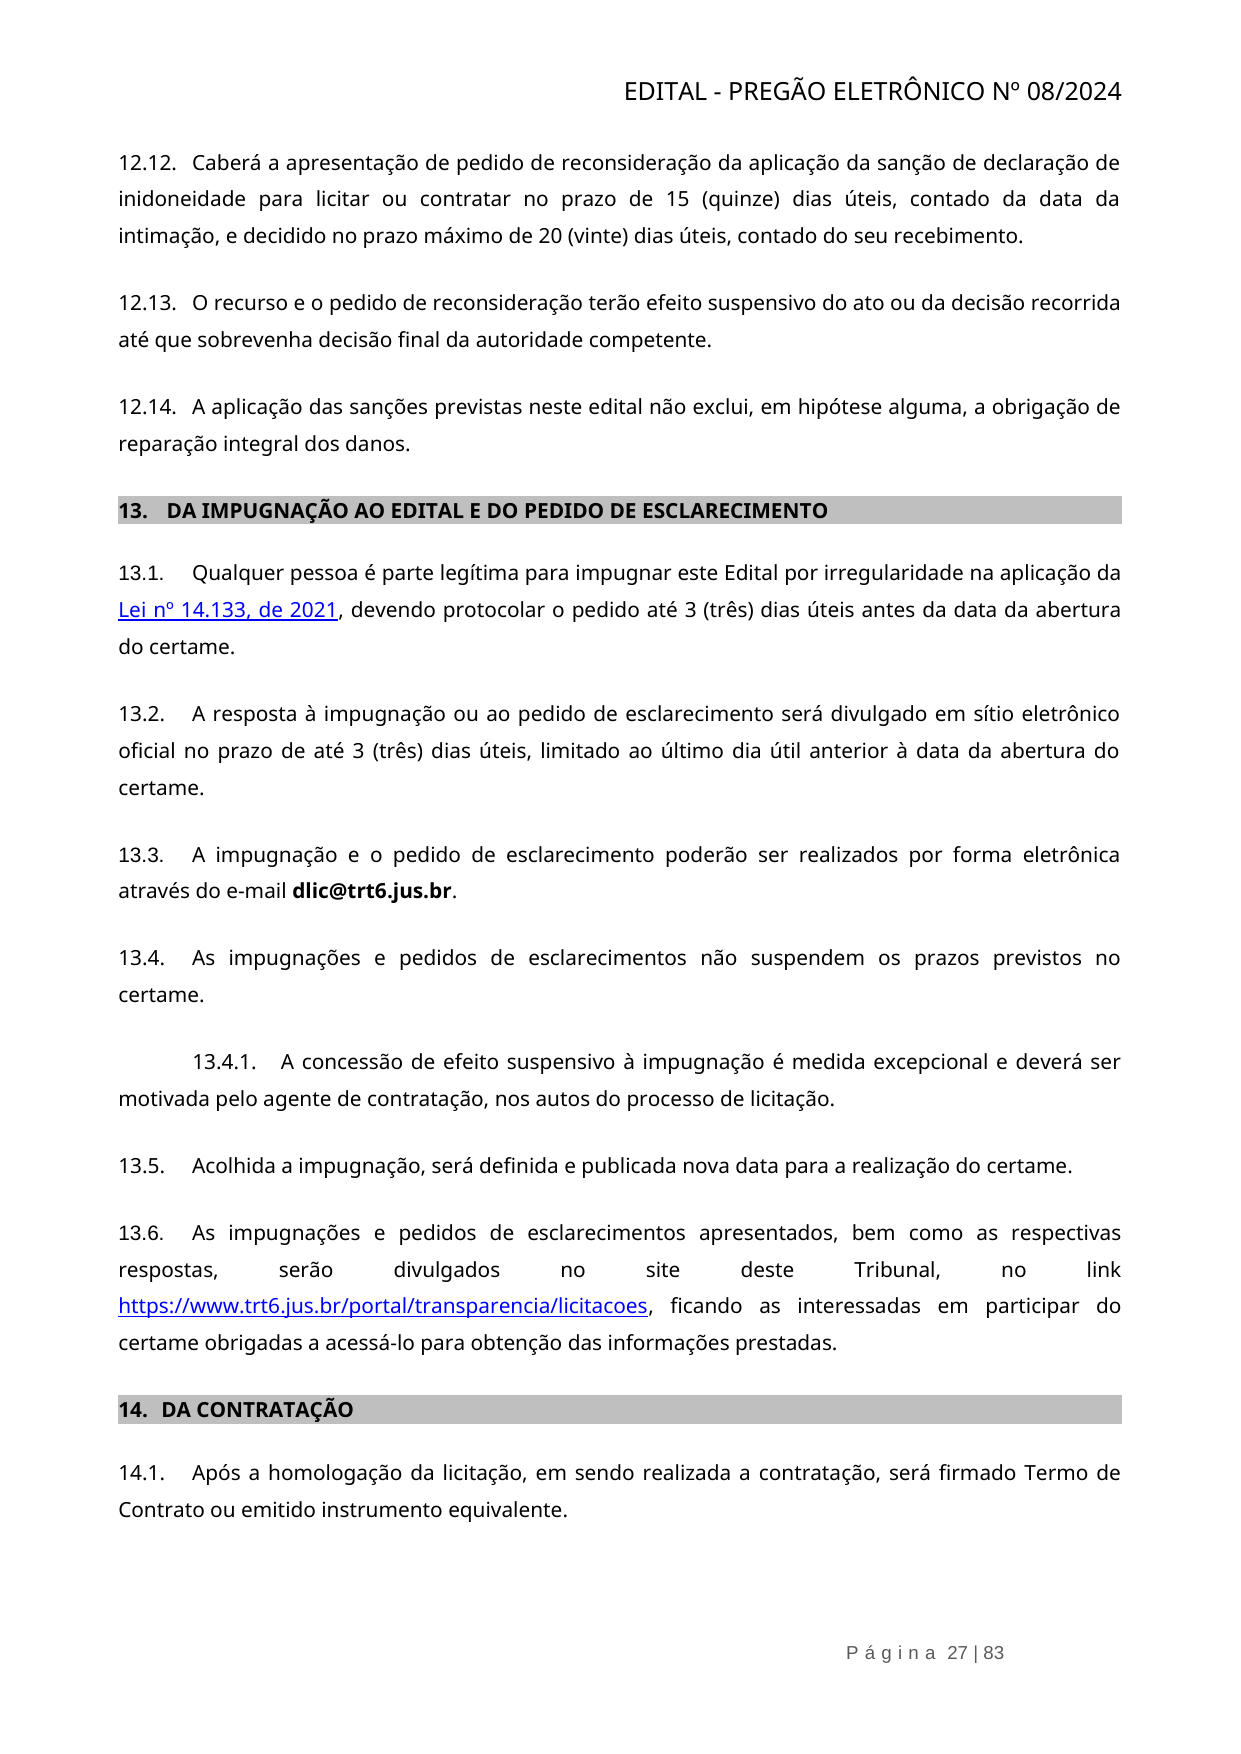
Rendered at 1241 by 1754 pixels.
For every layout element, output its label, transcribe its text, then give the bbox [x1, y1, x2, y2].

list Qualquer pessoa é parte legítima para impugnar este Edital por irregularidade na aplicação da Lei nº 14.133, de 2021, devendo protocolar o pedido até 3 (três) dias úteis antes da data da abertura do certame. [118, 558, 1122, 661]
list Caberá a apresentação de pedido de reconsideração da aplicação da sanção de declaração de inidoneidade para licitar ou contratar no prazo de 15 (quinze) dias úteis, contado da data da intimação, e decidido no prazo máximo de 20 (vinte) dias úteis, contado do seu recebimento. [118, 148, 1122, 250]
subtitle DA IMPUGNAÇÃO AO EDITAL E DO PEDIDO DE ESCLARECIMENTO [118, 496, 1122, 524]
subtitle DA CONTRATAÇÃO [118, 1395, 1122, 1424]
list A impugnação e o pedido de esclarecimento poderão ser realizados por forma eletrônica através do e-mail dlic@trt6.jus.br. [118, 840, 1122, 905]
list Acolhida a impugnação, será definida e publicada nova data para a realização do certame. [118, 1151, 1122, 1179]
list A concessão de efeito suspensivo à impugnação é medida excepcional e deverá ser motivada pelo agente de contratação, nos autos do processo de licitação. [118, 1047, 1122, 1112]
list O recurso e o pedido de reconsideração terão efeito suspensivo do ato ou da decisão recorrida até que sobrevenha decisão final da autoridade competente. [118, 288, 1122, 354]
list As impugnações e pedidos de esclarecimentos não suspendem os prazos previstos no certame. [118, 943, 1122, 1009]
list A resposta à impugnação ou ao pedido de esclarecimento será divulgado em sítio eletrônico oficial no prazo de até 3 (três) dias úteis, limitado ao último dia útil anterior à data da abertura do certame. [118, 699, 1122, 801]
list Após a homologação da licitação, em sendo realizada a contratação, será firmado Termo de Contrato ou emitido instrumento equivalente. [118, 1458, 1122, 1523]
list As impugnações e pedidos de esclarecimentos apresentados, bem como as respectivas respostas, serão divulgados no site deste Tribunal, no link https://www.trt6.jus.br/portal/transparencia/licitacoes, ficando as interessadas em participar do certame obrigadas a acessá-lo para obtenção das informações prestadas. [118, 1218, 1122, 1357]
list A aplicação das sanções previstas neste edital não exclui, em hipótese alguma, a obrigação de reparação integral dos danos. [118, 392, 1122, 457]
